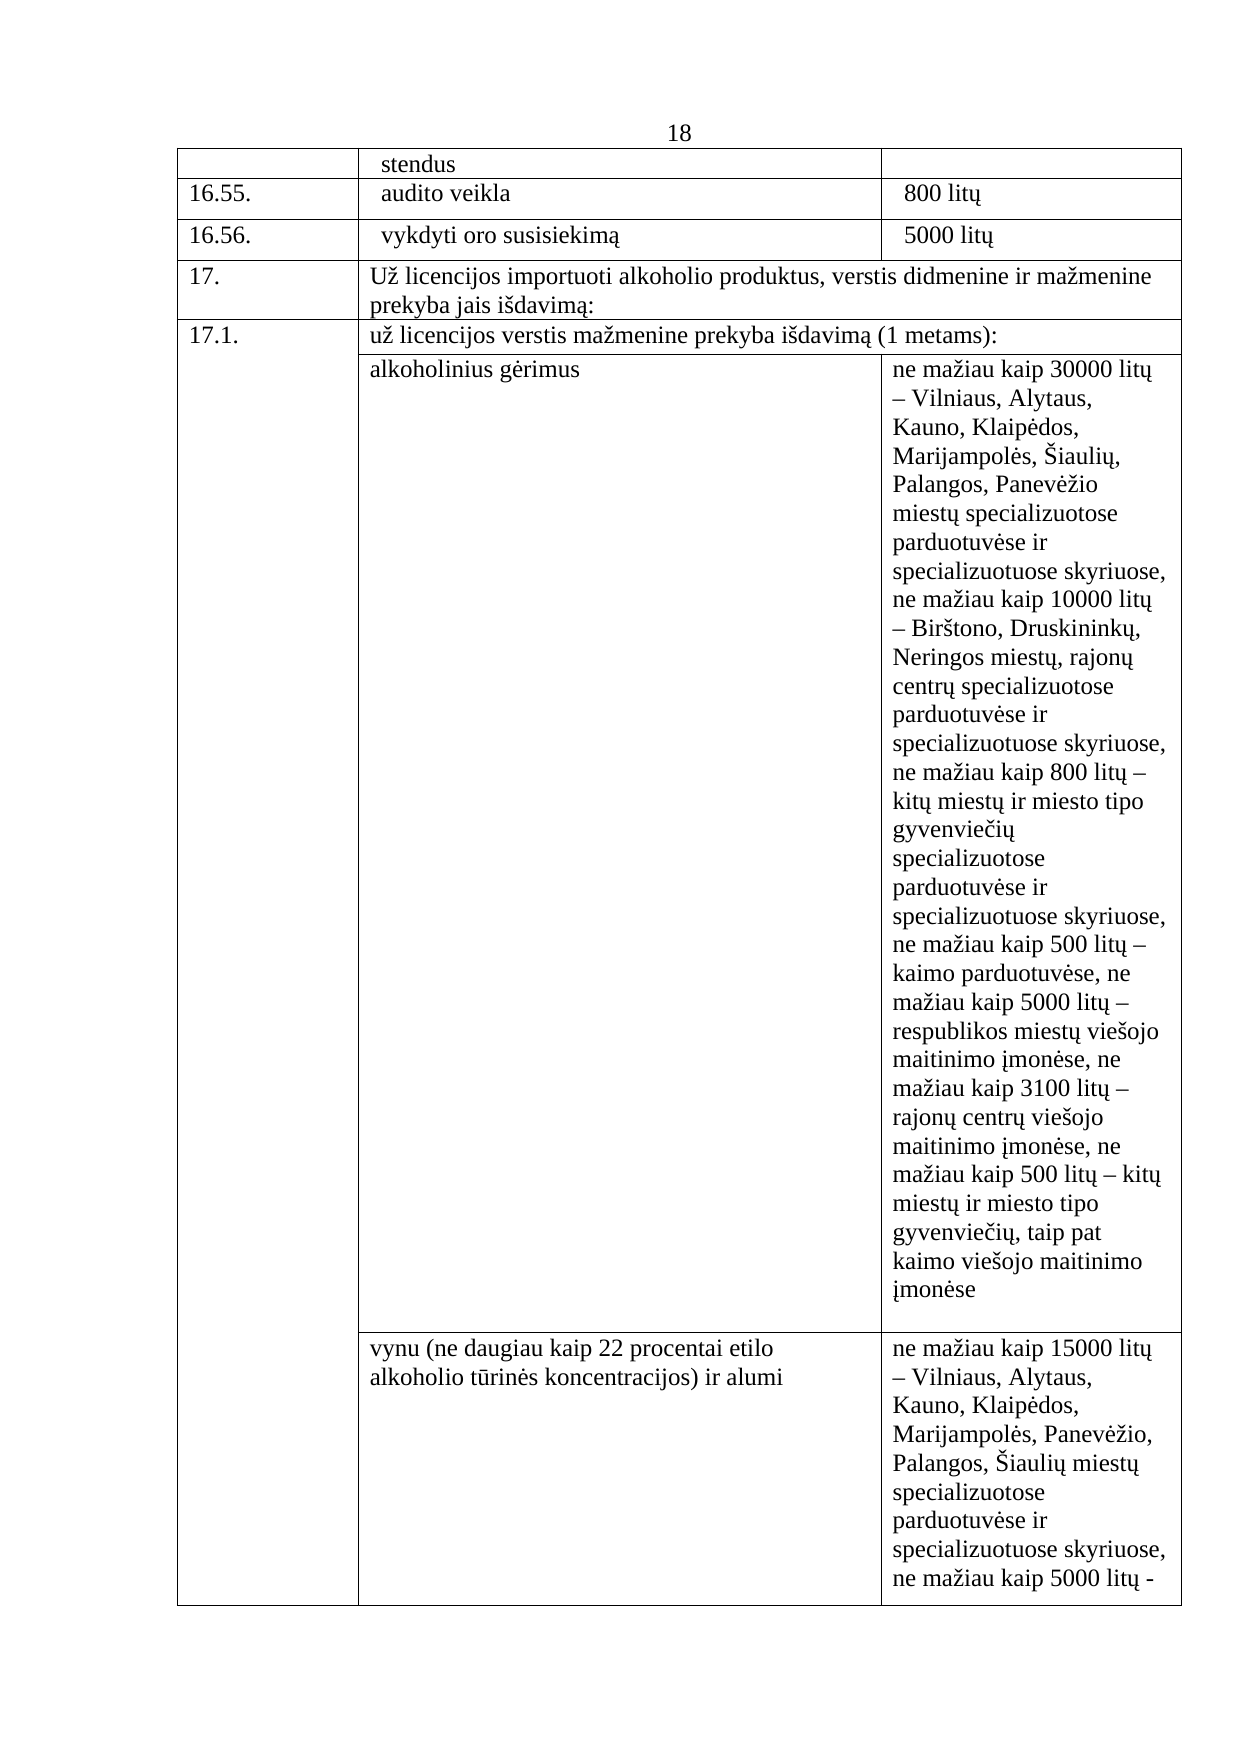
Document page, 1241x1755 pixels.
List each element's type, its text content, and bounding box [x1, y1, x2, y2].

table_cell 5000 litų [882, 220, 1181, 260]
table_cell stendus [359, 149, 881, 177]
table_cell vykdyti oro susisiekimą [359, 220, 881, 260]
table_cell ne mažiau kaip 15000 litų – Vilniaus, Alytaus, Kauno, Klaipėdos, Marijampolės, Panevėžio, Palangos, Šiaulių miestų specializuotose parduotuvėse ir specializuotuose skyriuose, ne mažiau kaip 5000 litų [882, 1333, 1181, 1605]
table_cell 17.1. [178, 320, 358, 1605]
table_cell 16.56. [178, 220, 358, 260]
table_cell Už licencijos importuoti alkoholio produktus, verstis didmenine ir mažmenine prekyba jais išdavimą: [359, 261, 1181, 319]
table_cell 16.55. [178, 179, 358, 219]
table_cell vynu (ne daugiau kaip 22 procentai etilo alkoholio tūrinės koncentracijos) ir alumi [359, 1333, 881, 1605]
table_cell alkoholinius gėrimus [359, 355, 881, 1332]
table_cell už licencijos verstis mažmenine prekyba išdavimą (1 metams): [359, 320, 1181, 353]
table_cell [882, 149, 1181, 177]
table_cell 17. [178, 261, 358, 319]
table_cell 800 litų [882, 179, 1181, 219]
table_cell audito veikla [359, 179, 881, 219]
table_cell ne mažiau kaip 30000 litų – Vilniaus, Alytaus, Kauno, Klaipėdos, Marijampolės, Šiaulių, Palangos, Panevėžio miestų specializuotose parduotuvėse ir specializuotuose skyriuose, ne mažiau kaip 10000 litų – Birštono, Druskininkų, Neringos miestų, rajonų centrų specializuotose parduotuvėse ir specializuotuose skyriuose, ne mažiau kaip 800 litų – kitų miestų ir miesto tipo gyvenviečių specializuotose parduotuvėse ir specializuotuose skyriuose, ne mažiau kaip 500 litų – kaimo parduotuvėse, ne mažiau kaip 5000 litų – respublikos miestų viešojo maitinimo įmonėse, ne mažiau kaip 3100 litų – rajonų centrų viešojo maitinimo įmonėse, ne mažiau kaip 500 litų – kitų miestų ir miesto tipo gyvenviečių, taip pat kaimo viešojo maitinimo įmonėse [882, 355, 1181, 1332]
table_cell [178, 149, 358, 177]
